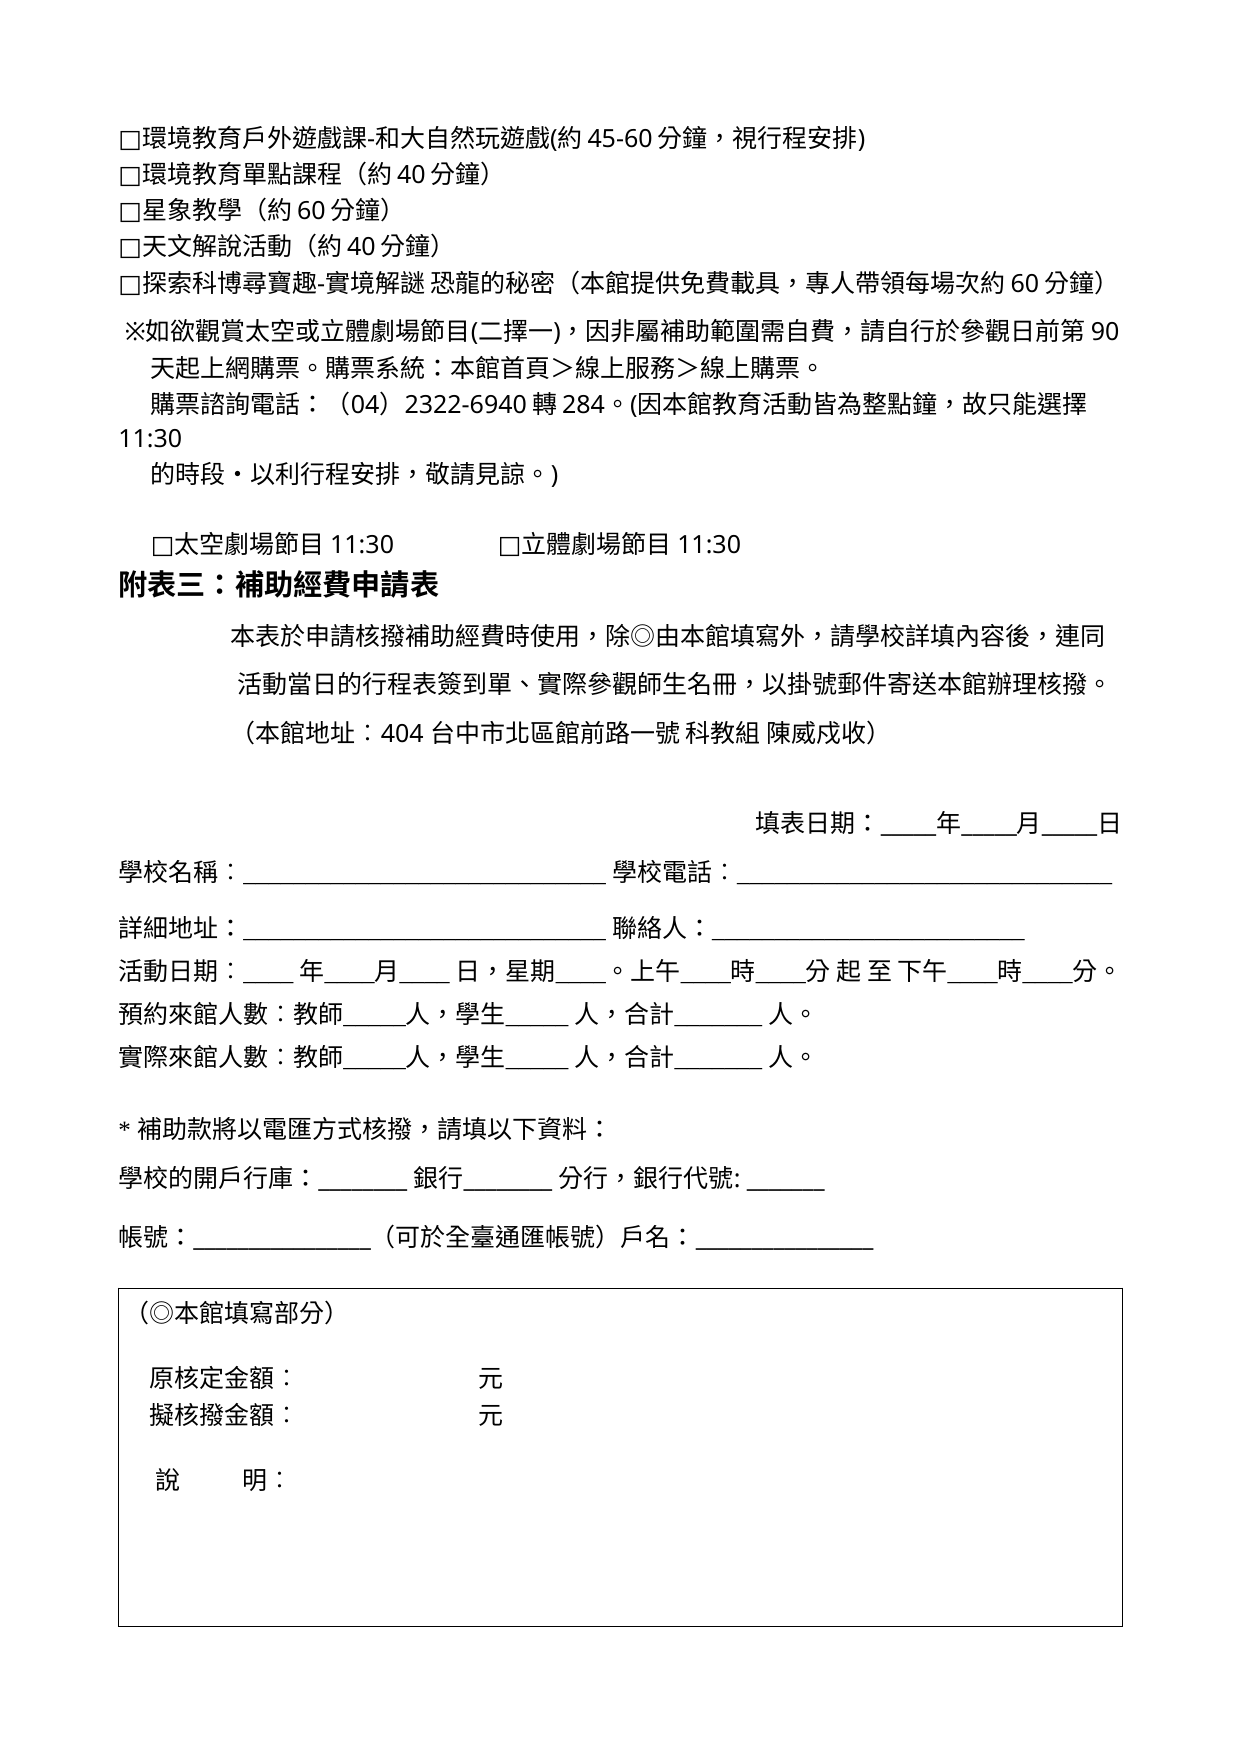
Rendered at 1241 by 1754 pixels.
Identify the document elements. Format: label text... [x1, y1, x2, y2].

text 實際來館人數︰教師_____人，學生_____ 人，合計_______ 人。 [118, 1038, 1122, 1074]
text 帳號：________________（可於全臺通匯帳號）戶名：________________ [118, 1217, 1122, 1254]
text * 補助款將以電匯方式核撥，請填以下資料： [118, 1110, 1122, 1146]
text 填表日期：_____年_____月_____日 [118, 803, 1122, 840]
text 本表於申請核撥補助經費時使用，除◎由本館填寫外，請學校詳填內容後，連同 [118, 616, 1122, 652]
text □星象教學（約60分鐘） [118, 191, 1122, 227]
text □天文解說活動（約40分鐘） [118, 227, 1122, 263]
text 詳細地址：_____________________________ 聯絡人：_________________________ [118, 908, 1122, 944]
text 活動日期︰____ 年____月____ 日，星期____。上午____時____分 起 至 下午____時____分。 [118, 951, 1122, 987]
text 學校的開戶行庫：________ 銀行________ 分行，銀行代號: _______ [118, 1158, 1122, 1195]
text 學校名稱︰_____________________________ 學校電話︰______________________________ [118, 852, 1122, 888]
text 預約來館人數︰教師_____人，學生_____ 人，合計_______ 人。 [118, 994, 1122, 1031]
table_header （◎本館填寫部分） 原核定金額︰ 元 擬核撥金額︰ 元 說 明︰ [119, 1289, 1122, 1626]
text □太空劇場節目 11:30 □立體劇場節目 11:30 [118, 525, 1122, 561]
text □環境教育戶外遊戲課-和大自然玩遊戲(約45-60分鐘，視行程安排) [118, 118, 1122, 154]
text （本館地址︰404 台中市北區館前路一號 科教組 陳威戍收） [118, 713, 1122, 750]
text 的時段‧以利行程安排，敬請見諒。) [118, 455, 1122, 491]
text 附表三：補助經費申請表 [118, 561, 1122, 603]
text 活動當日的行程表簽到單、實際參觀師生名冊，以掛號郵件寄送本館辦理核撥。 [118, 665, 1122, 701]
text 購票諮詢電話：（04）2322-6940轉284。(因本館教育活動皆為整點鐘，故只能選擇11:30 [118, 384, 1122, 455]
text 天起上網購票。購票系統：本館首頁＞線上服務＞線上購票。 [118, 348, 1122, 384]
text □環境教育單點課程（約40分鐘） [118, 154, 1122, 191]
text □探索科博尋寶趣-實境解謎 恐龍的秘密（本館提供免費載具，專人帶領每場次約60分鐘） [118, 263, 1122, 299]
text ※如欲觀賞太空或立體劇場節目(二擇一)，因非屬補助範圍需自費，請自行於參觀日前第90 [118, 312, 1122, 348]
